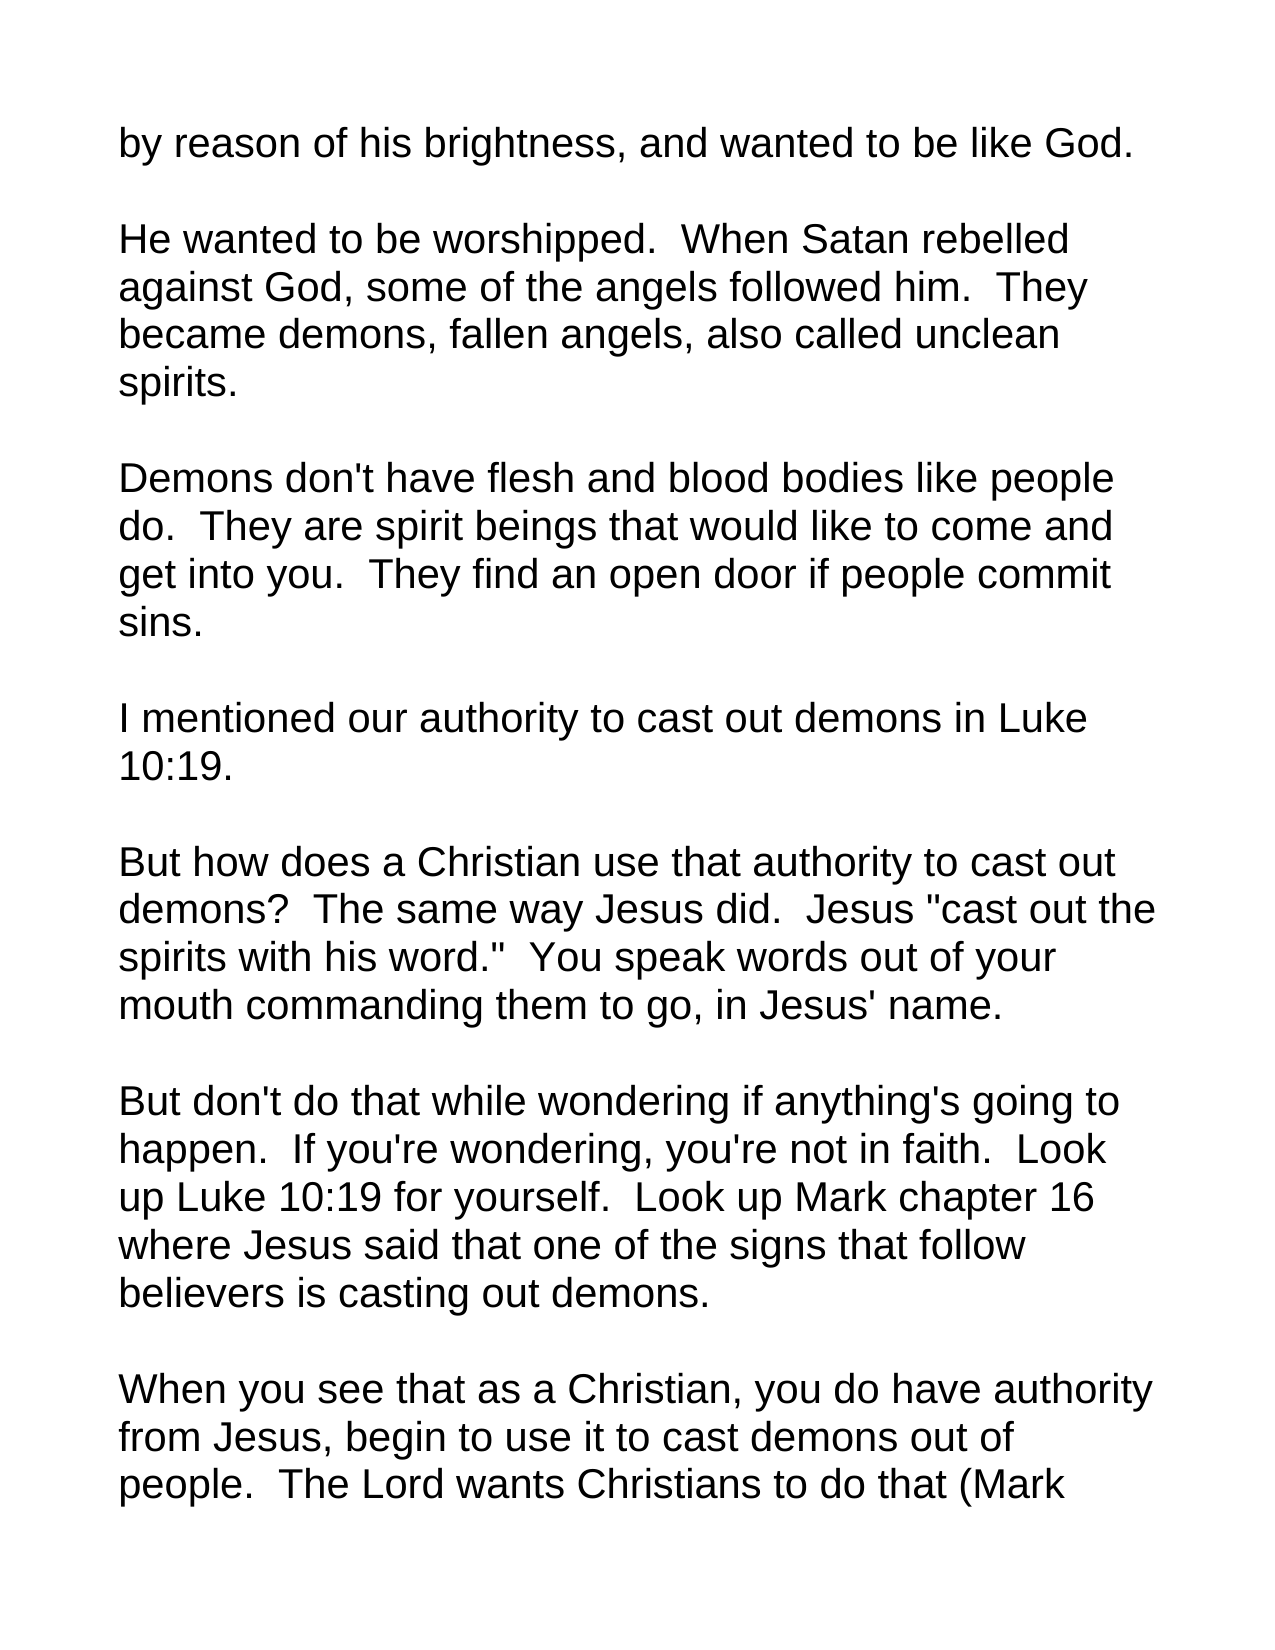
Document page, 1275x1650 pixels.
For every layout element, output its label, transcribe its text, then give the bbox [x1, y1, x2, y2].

text by reason of his brightness, and wanted to be like God. [118, 118, 1157, 166]
text Demons don't have flesh and blood bodies like people do. They are spirit beings that would like to come and get into you. They find an open door if people commit sins. [118, 453, 1157, 645]
text But don't do that while wondering if anything's going to happen. If you're wondering, you're not in faith. Look up Luke 10:19 for yourself. Look up Mark chapter 16 where Jesus said that one of the signs that follow believers is casting out demons. [118, 1076, 1157, 1316]
text I mentioned our authority to cast out demons in Luke 10:19. [118, 693, 1157, 789]
text When you see that as a Christian, you do have authority from Jesus, begin to use it to cast demons out of people. The Lord wants Christians to do that (Mark [118, 1364, 1157, 1508]
text He wanted to be worshipped. When Satan rebelled against God, some of the angels followed him. They became demons, fallen angels, also called unclean spirits. [118, 214, 1157, 406]
text But how does a Christian use that authority to cast out demons? The same way Jesus did. Jesus "cast out the spirits with his word." You speak words out of your mouth commanding them to go, in Jesus' name. [118, 837, 1157, 1028]
